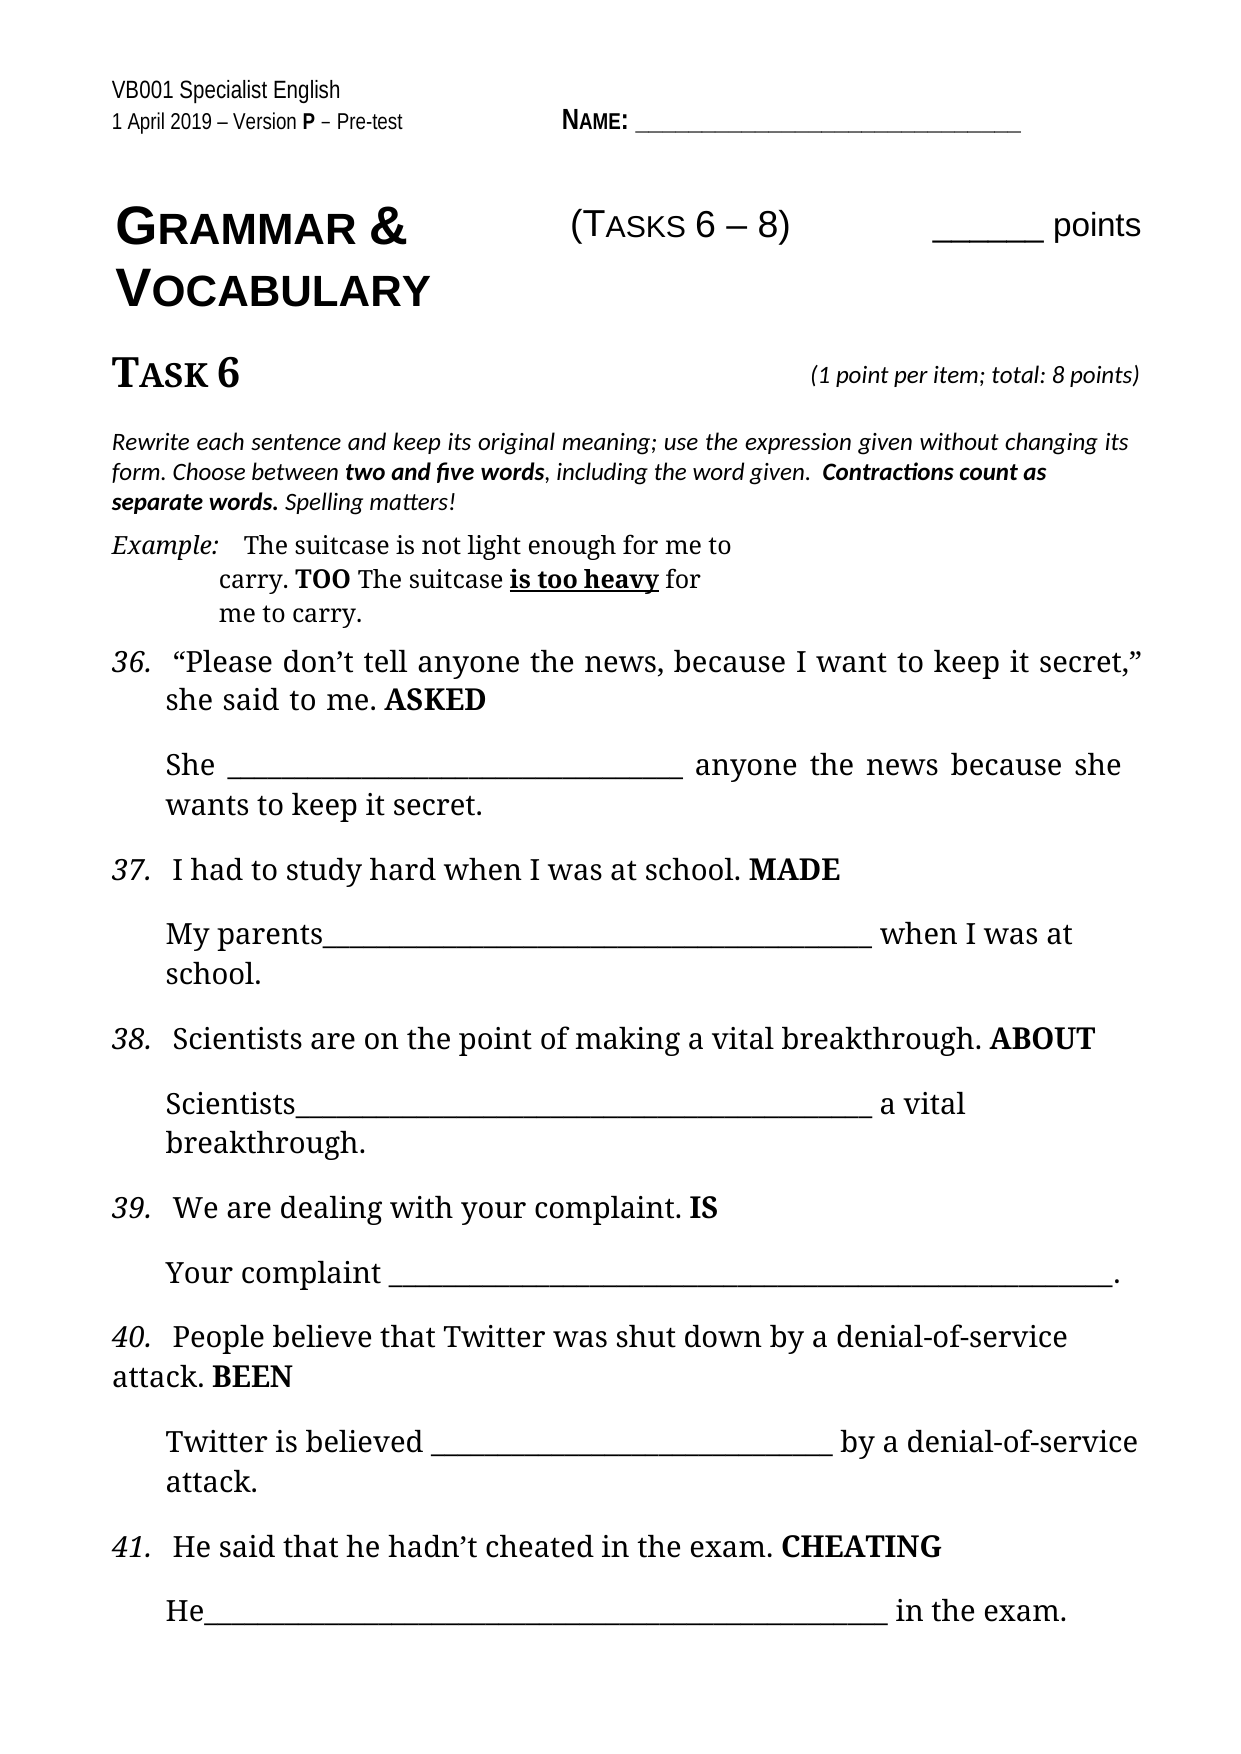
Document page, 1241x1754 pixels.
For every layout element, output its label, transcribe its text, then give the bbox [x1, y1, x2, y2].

text Your complaint ______________________________________________________. [165, 1252, 1154, 1292]
text 41. He said that he hadn’t cheated in the exam. CHEATING [112, 1525, 1154, 1566]
text Twitter is believed ______________________________ by a denial-of-service attack. [165, 1422, 1154, 1501]
text GRAMMAR & VOCABULARY [115, 196, 433, 318]
text 40. People believe that Twitter was shut down by a denial-of-service attack. BEEN [112, 1316, 1154, 1397]
text Scientists___________________________________________ a vital breakthrough. [165, 1083, 1154, 1162]
text She __________________________________ anyone the news because she wants to keep it secret. [165, 745, 1154, 824]
text 36. “Please don’t tell anyone the news, because I want to keep it secret,” she said to me. ASKED [112, 642, 1154, 719]
text Rewrite each sentence and keep its original meaning; use the expression given without changing its form. Choose between two and five words, including the word given. Contractions count as separate words. Spelling matters! [112, 426, 1134, 516]
text 39. We are dealing with your complaint. IS [112, 1186, 1154, 1227]
text He___________________________________________________ in the exam. [165, 1591, 1154, 1630]
text 38. Scientists are on the point of making a vital breakthrough. ABOUT [112, 1017, 1154, 1058]
text (TASKS 6 – 8) ______ points [570, 204, 1154, 246]
text My parents_________________________________________ when I was at school. [165, 914, 1154, 993]
text Example: The suitcase is not light enough for me to carry. TOO The suitcase is too heavy for me to carry. [112, 528, 742, 629]
text TASK 6 (1 point per item; total: 8 points) [112, 343, 1146, 399]
text 37. I had to study hard when I was at school. MADE [112, 848, 1154, 889]
